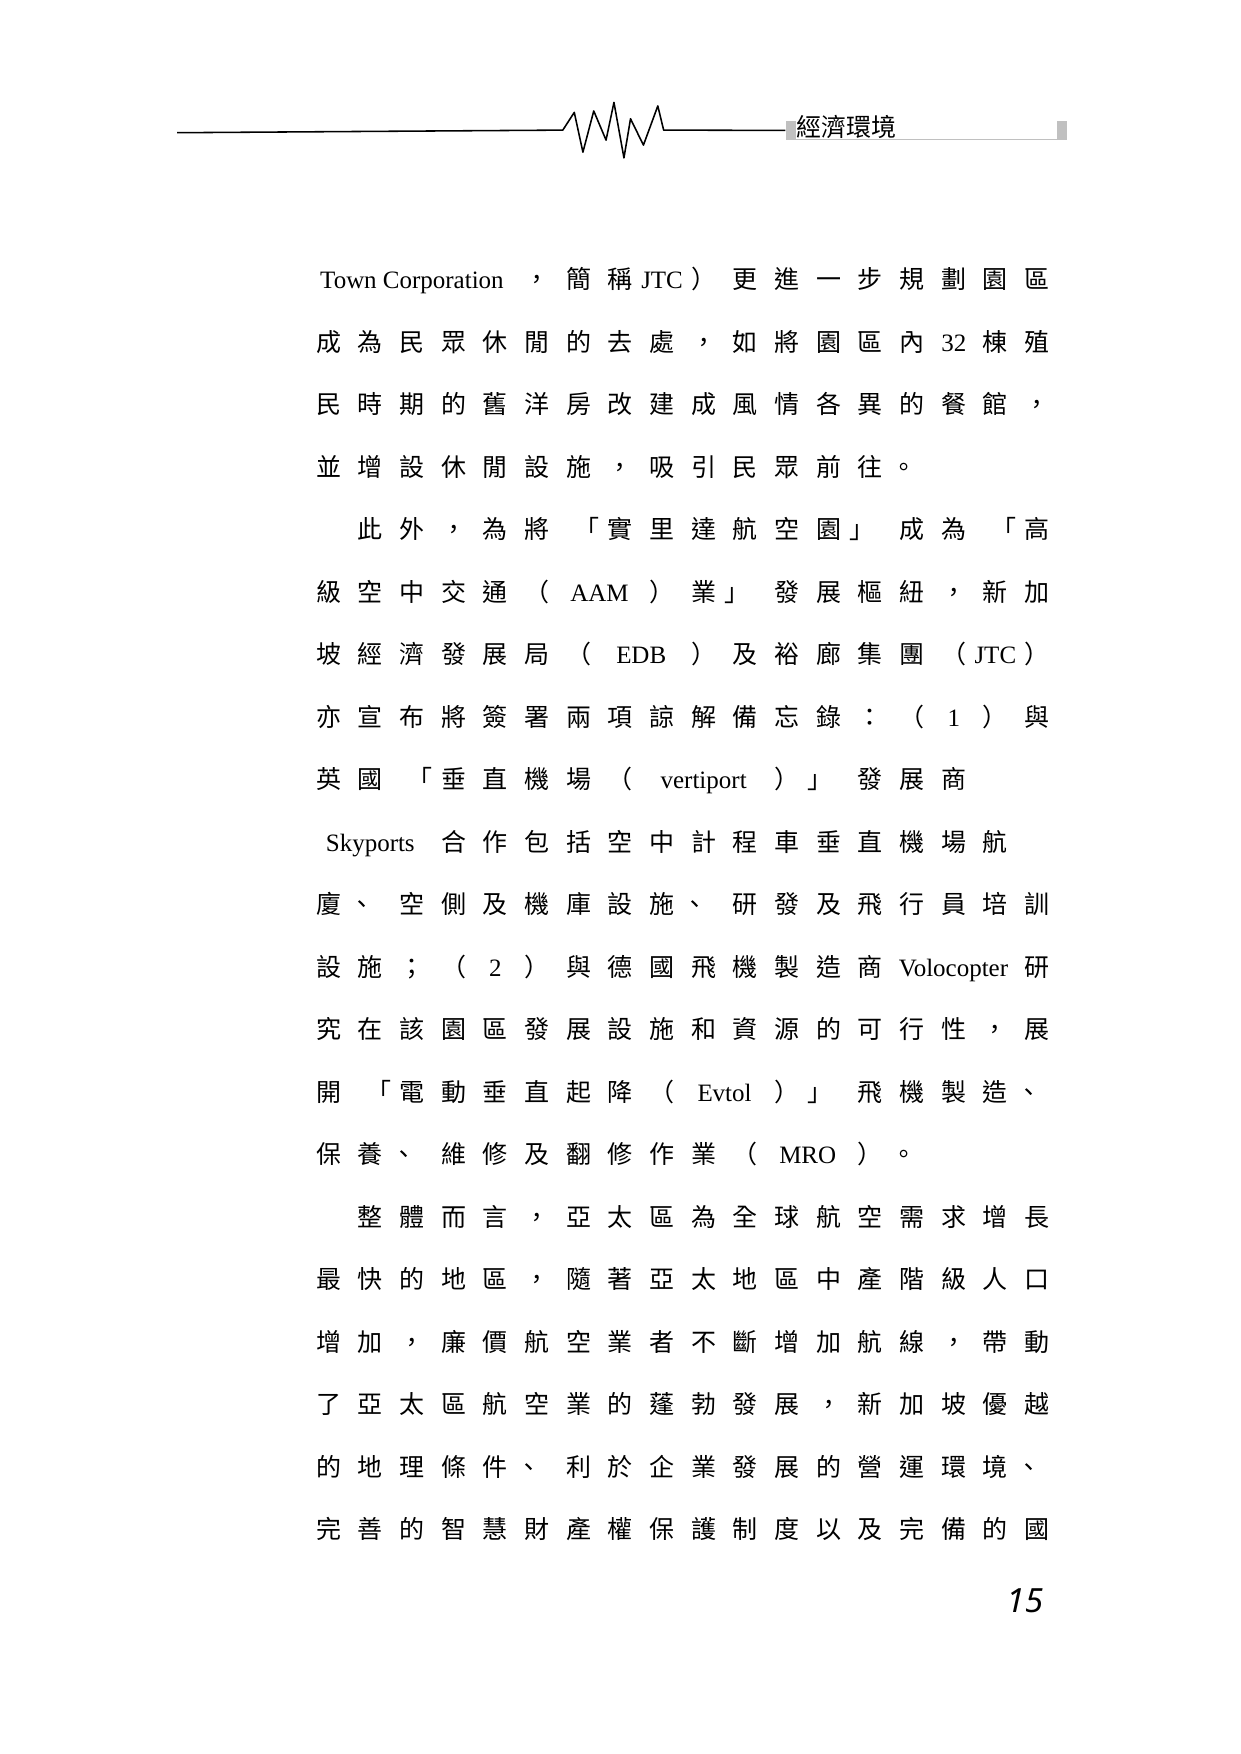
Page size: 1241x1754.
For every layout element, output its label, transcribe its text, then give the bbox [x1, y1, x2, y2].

text 整體而言，亞太區為全球航空需求增長最快的地區，隨著亞太地區中產階級人口增加，廉價航空業者不斷增加航線，帶動了亞太區航空業的蓬勃發展，新加坡優越的地理條件、利於企業發展的營運環境、完善的智慧財產權保護制度以及完備的國 [281, 1174, 1058, 1549]
text Town Corporation，簡稱JTC）更進一步規劃園區成為民眾休閒的去處，如將園區內32棟殖民時期的舊洋房改建成風情各異的餐館，並增設休閒設施，吸引民眾前往。 [281, 236, 1058, 486]
text 此外，為將「實里達航空園」成為「高級空中交通（AAM）業」發展樞紐，新加坡經濟發展局（EDB）及裕廊集團（JTC）亦宣布將簽署兩項諒解備忘錄：（1）與英國「垂直機場（vertiport）」發展商Skyports合作包括空中計程車垂直機場航廈、空側及機庫設施、研發及飛行員培訓設施；（2）與德國飛機製造商Volocopter研究在該園區發展設施和資源的可行性，展開「電動垂直起降（Evtol）」飛機製造、保養、維修及翻修作業（MRO）。 [281, 486, 1058, 1174]
